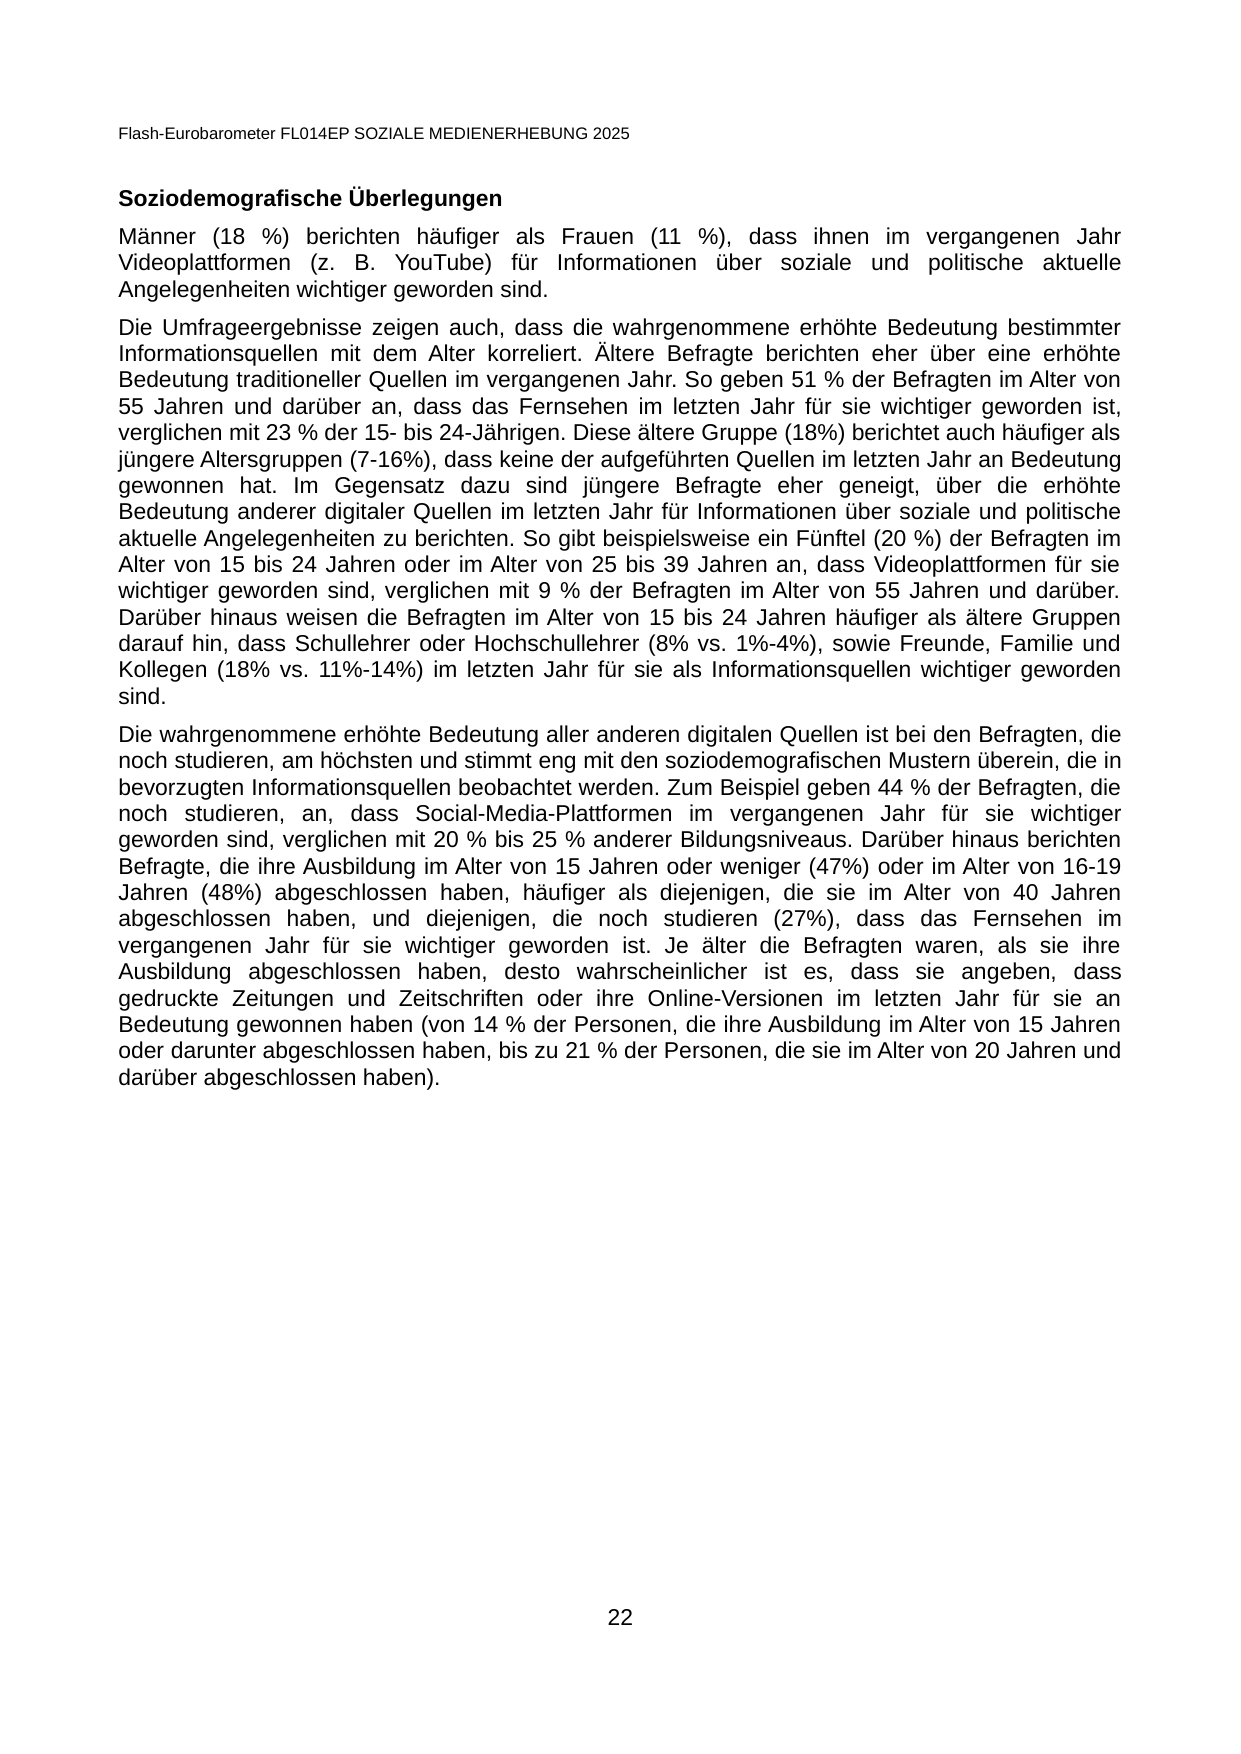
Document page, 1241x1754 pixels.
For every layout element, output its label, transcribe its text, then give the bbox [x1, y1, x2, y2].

text Die Umfrageergebnisse zeigen auch, dass die wahrgenommene erhöhte Bedeutung bestimmter Informationsquellen mit dem Alter korreliert. Ältere Befragte berichten eher über eine erhöhte Bedeutung traditioneller Quellen im vergangenen Jahr. So geben 51 % der Befragten im Alter von 55 Jahren und darüber an, dass das Fernsehen im letzten Jahr für sie wichtiger geworden ist, verglichen mit 23 % der 15- bis 24-Jährigen. Diese ältere Gruppe (18%) berichtet auch häufiger als jüngere Altersgruppen (7-16%), dass keine der aufgeführten Quellen im letzten Jahr an Bedeutung gewonnen hat. Im Gegensatz dazu sind jüngere Befragte eher geneigt, über die erhöhte Bedeutung anderer digitaler Quellen im letzten Jahr für Informationen über soziale und politische aktuelle Angelegenheiten zu berichten. So gibt beispielsweise ein Fünftel (20 %) der Befragten im Alter von 15 bis 24 Jahren oder im Alter von 25 bis 39 Jahren an, dass Videoplattformen für sie wichtiger geworden sind, verglichen mit 9 % der Befragten im Alter von 55 Jahren und darüber. Darüber hinaus weisen die Befragten im Alter von 15 bis 24 Jahren häufiger als ältere Gruppen darauf hin, dass Schullehrer oder Hochschullehrer (8% vs. 1%-4%), sowie Freunde, Familie und Kollegen (18% vs. 11%-14%) im letzten Jahr für sie als Informationsquellen wichtiger geworden sind. [118, 314, 1122, 709]
text Männer (18 %) berichten häufiger als Frauen (11 %), dass ihnen im vergangenen Jahr Videoplattformen (z. B. YouTube) für Informationen über soziale und politische aktuelle Angelegenheiten wichtiger geworden sind. [118, 223, 1122, 302]
text Die wahrgenommene erhöhte Bedeutung aller anderen digitalen Quellen ist bei den Befragten, die noch studieren, am höchsten und stimmt eng mit den soziodemografischen Mustern überein, die in bevorzugten Informationsquellen beobachtet werden. Zum Beispiel geben 44 % der Befragten, die noch studieren, an, dass Social-Media-Plattformen im vergangenen Jahr für sie wichtiger geworden sind, verglichen mit 20 % bis 25 % anderer Bildungsniveaus. Darüber hinaus berichten Befragte, die ihre Ausbildung im Alter von 15 Jahren oder weniger (47%) oder im Alter von 16-19 Jahren (48%) abgeschlossen haben, häufiger als diejenigen, die sie im Alter von 40 Jahren abgeschlossen haben, und diejenigen, die noch studieren (27%), dass das Fernsehen im vergangenen Jahr für sie wichtiger geworden ist. Je älter die Befragten waren, als sie ihre Ausbildung abgeschlossen haben, desto wahrscheinlicher ist es, dass sie angeben, dass gedruckte Zeitungen und Zeitschriften oder ihre Online-Versionen im letzten Jahr für sie an Bedeutung gewonnen haben (von 14 % der Personen, die ihre Ausbildung im Alter von 15 Jahren oder darunter abgeschlossen haben, bis zu 21 % der Personen, die sie im Alter von 20 Jahren und darüber abgeschlossen haben). [118, 721, 1122, 1090]
text Soziodemografische Überlegungen [118, 184, 1122, 211]
